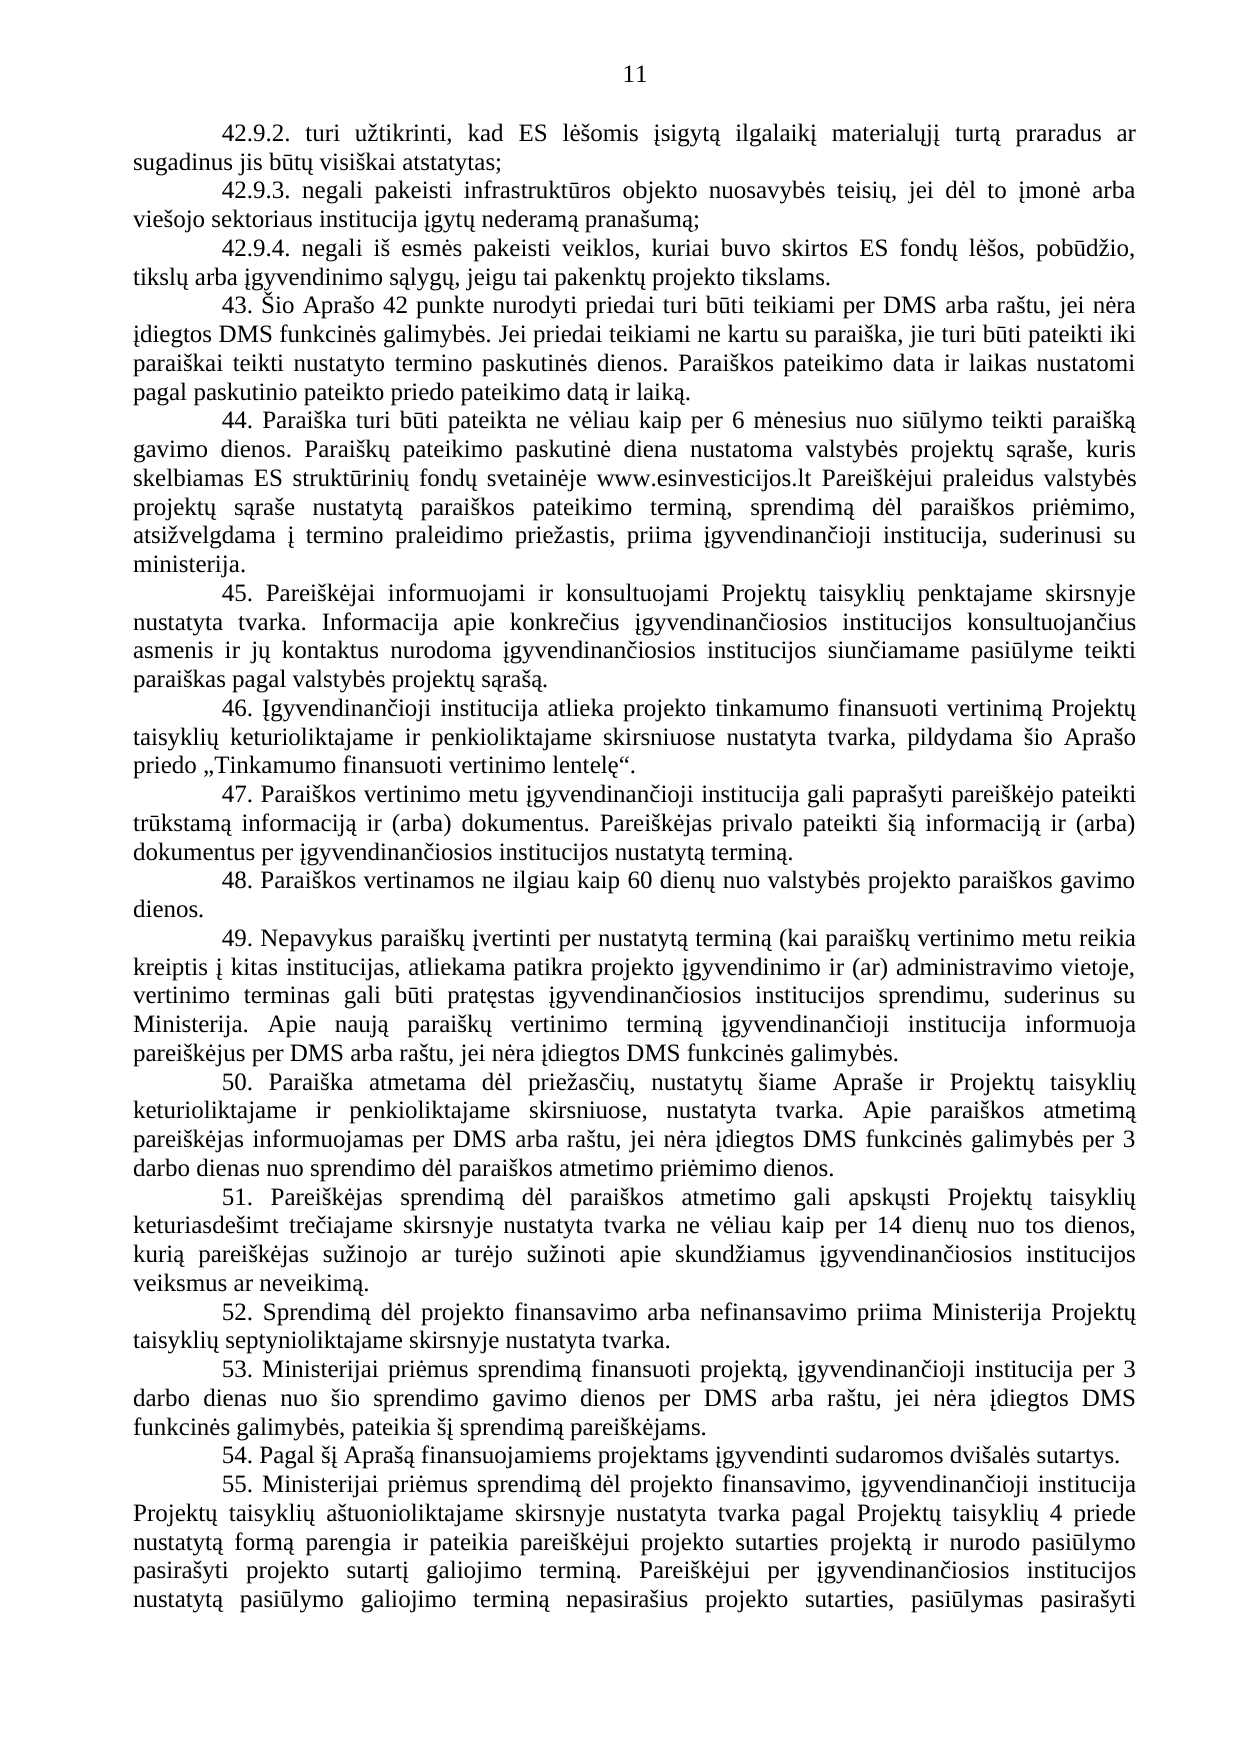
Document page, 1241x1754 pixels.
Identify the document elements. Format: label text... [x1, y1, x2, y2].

text 51. Pareiškėjas sprendimą dėl paraiškos atmetimo gali apskųsti Projektų taisyklių keturiasdešimt trečiajame skirsnyje nustatyta tvarka ne vėliau kaip per 14 dienų nuo tos dienos, kurią pareiškėjas sužinojo ar turėjo sužinoti apie skundžiamus įgyvendinančiosios institucijos veiksmus ar neveikimą. [133, 1182, 1137, 1297]
text 42.9.3. negali pakeisti infrastruktūros objekto nuosavybės teisių, jei dėl to įmonė arba viešojo sektoriaus institucija įgytų nederamą pranašumą; [133, 176, 1137, 233]
text 42.9.2. turi užtikrinti, kad ES lėšomis įsigytą ilgalaikį materialųjį turtą praradus ar sugadinus jis būtų visiškai atstatytas; [133, 118, 1137, 176]
text 55. Ministerijai priėmus sprendimą dėl projekto finansavimo, įgyvendinančioji institucija Projektų taisyklių aštuonioliktajame skirsnyje nustatyta tvarka pagal Projektų taisyklių 4 priede nustatytą formą parengia ir pateikia pareiškėjui projekto sutarties projektą ir nurodo pasiūlymo pasirašyti projekto sutartį galiojimo terminą. Pareiškėjui per įgyvendinančiosios institucijos nustatytą pasiūlymo galiojimo terminą nepasirašius projekto sutarties, pasiūlymas pasirašyti [133, 1469, 1137, 1613]
text 48. Paraiškos vertinamos ne ilgiau kaip 60 dienų nuo valstybės projekto paraiškos gavimo dienos. [133, 866, 1137, 923]
text 50. Paraiška atmetama dėl priežasčių, nustatytų šiame Apraše ir Projektų taisyklių keturioliktajame ir penkioliktajame skirsniuose, nustatyta tvarka. Apie paraiškos atmetimą pareiškėjas informuojamas per DMS arba raštu, jei nėra įdiegtos DMS funkcinės galimybės per 3 darbo dienas nuo sprendimo dėl paraiškos atmetimo priėmimo dienos. [133, 1067, 1137, 1182]
text 44. Paraiška turi būti pateikta ne vėliau kaip per 6 mėnesius nuo siūlymo teikti paraišką gavimo dienos. Paraiškų pateikimo paskutinė diena nustatoma valstybės projektų sąraše, kuris skelbiamas ES struktūrinių fondų svetainėje www.esinvesticijos.lt Pareiškėjui praleidus valstybės projektų sąraše nustatytą paraiškos pateikimo terminą, sprendimą dėl paraiškos priėmimo, atsižvelgdama į termino praleidimo priežastis, priima įgyvendinančioji institucija, suderinusi su ministerija. [133, 406, 1137, 578]
text 45. Pareiškėjai informuojami ir konsultuojami Projektų taisyklių penktajame skirsnyje nustatyta tvarka. Informacija apie konkrečius įgyvendinančiosios institucijos konsultuojančius asmenis ir jų kontaktus nurodoma įgyvendinančiosios institucijos siunčiamame pasiūlyme teikti paraiškas pagal valstybės projektų sąrašą. [133, 578, 1137, 693]
text 46. Įgyvendinančioji institucija atlieka projekto tinkamumo finansuoti vertinimą Projektų taisyklių keturioliktajame ir penkioliktajame skirsniuose nustatyta tvarka, pildydama šio Aprašo priedo „Tinkamumo finansuoti vertinimo lentelę“. [133, 693, 1137, 779]
text 47. Paraiškos vertinimo metu įgyvendinančioji institucija gali paprašyti pareiškėjo pateikti trūkstamą informaciją ir (arba) dokumentus. Pareiškėjas privalo pateikti šią informaciją ir (arba) dokumentus per įgyvendinančiosios institucijos nustatytą terminą. [133, 779, 1137, 866]
text 54. Pagal šį Aprašą finansuojamiems projektams įgyvendinti sudaromos dvišalės sutartys. [133, 1441, 1137, 1469]
text 52. Sprendimą dėl projekto finansavimo arba nefinansavimo priima Ministerija Projektų taisyklių septynioliktajame skirsnyje nustatyta tvarka. [133, 1297, 1137, 1354]
text 43. Šio Aprašo 42 punkte nurodyti priedai turi būti teikiami per DMS arba raštu, jei nėra įdiegtos DMS funkcinės galimybės. Jei priedai teikiami ne kartu su paraiška, jie turi būti pateikti iki paraiškai teikti nustatyto termino paskutinės dienos. Paraiškos pateikimo data ir laikas nustatomi pagal paskutinio pateikto priedo pateikimo datą ir laiką. [133, 291, 1137, 406]
text 42.9.4. negali iš esmės pakeisti veiklos, kuriai buvo skirtos ES fondų lėšos, pobūdžio, tikslų arba įgyvendinimo sąlygų, jeigu tai pakenktų projekto tikslams. [133, 233, 1137, 291]
text 53. Ministerijai priėmus sprendimą finansuoti projektą, įgyvendinančioji institucija per 3 darbo dienas nuo šio sprendimo gavimo dienos per DMS arba raštu, jei nėra įdiegtos DMS funkcinės galimybės, pateikia šį sprendimą pareiškėjams. [133, 1354, 1137, 1441]
text 49. Nepavykus paraiškų įvertinti per nustatytą terminą (kai paraiškų vertinimo metu reikia kreiptis į kitas institucijas, atliekama patikra projekto įgyvendinimo ir (ar) administravimo vietoje, vertinimo terminas gali būti pratęstas įgyvendinančiosios institucijos sprendimu, suderinus su Ministerija. Apie naują paraiškų vertinimo terminą įgyvendinančioji institucija informuoja pareiškėjus per DMS arba raštu, jei nėra įdiegtos DMS funkcinės galimybės. [133, 923, 1137, 1067]
